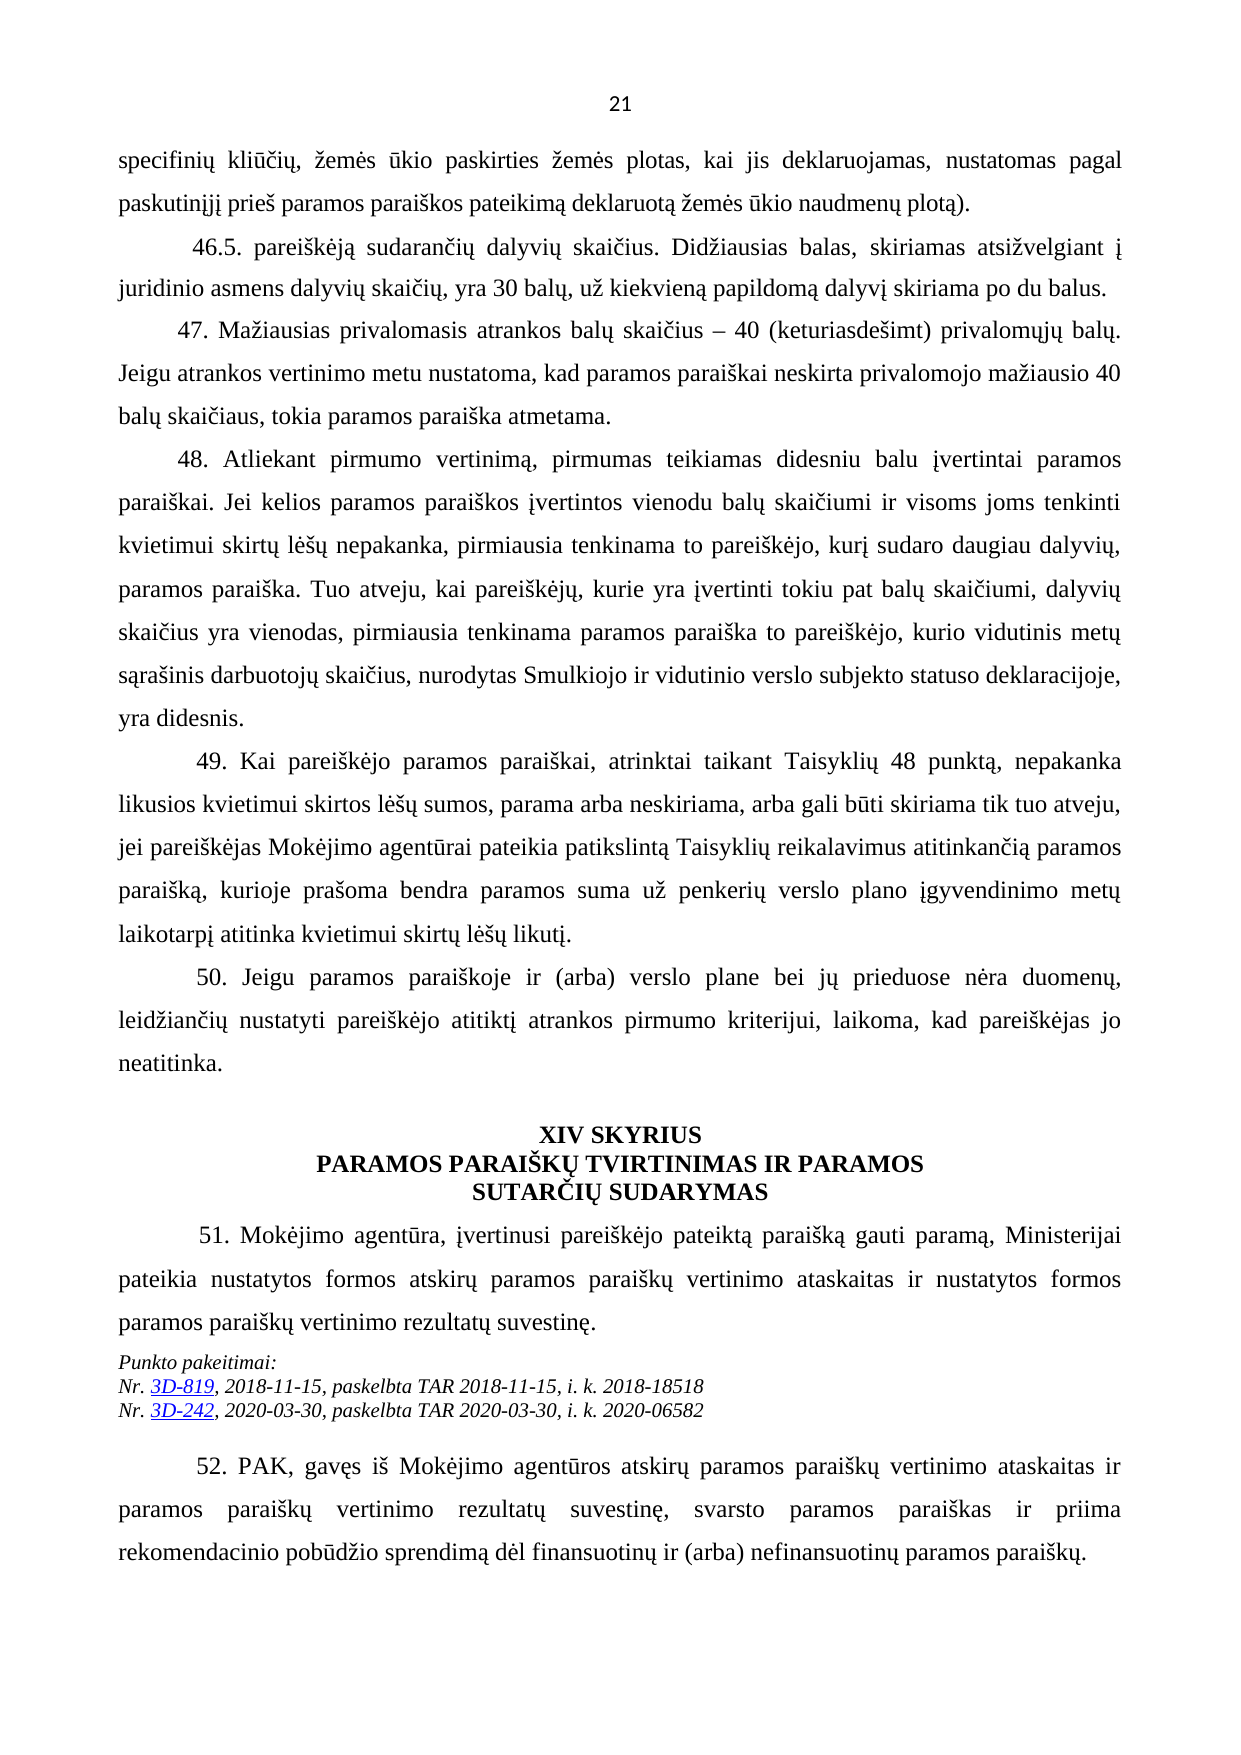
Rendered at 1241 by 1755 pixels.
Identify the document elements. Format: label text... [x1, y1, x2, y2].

text SUTARČIŲ SUDARYMAS [118, 1177, 1122, 1206]
text 49. Kai pareiškėjo paramos paraiškai, atrinktai taikant Taisyklių 48 punktą, nepakanka likusios kvietimui skirtos lėšų sumos, parama arba neskiriama, arba gali būti skiriama tik tuo atveju, jei pareiškėjas Mokėjimo agentūrai pateikia patikslintą Taisyklių reikalavimus atitinkančią paramos paraišką, kurioje prašoma bendra paramos suma už penkerių verslo plano įgyvendinimo metų laikotarpį atitinka kvietimui skirtų lėšų likutį. [118, 746, 1122, 947]
text 48. Atliekant pirmumo vertinimą, pirmumas teikiamas didesniu balu įvertintai paramos paraiškai. Jei kelios paramos paraiškos įvertintos vienodu balų skaičiumi ir visoms joms tenkinti kvietimui skirtų lėšų nepakanka, pirmiausia tenkinama to pareiškėjo, kurį sudaro daugiau dalyvių, paramos paraiška. Tuo atveju, kai pareiškėjų, kurie yra įvertinti tokiu pat balų skaičiumi, dalyvių skaičius yra vienodas, pirmiausia tenkinama paramos paraiška to pareiškėjo, kurio vidutinis metų sąrašinis darbuotojų skaičius, nurodytas Smulkiojo ir vidutinio verslo subjekto statuso deklaracijoje, yra didesnis. [118, 444, 1122, 732]
text Nr. 3D-242, 2020-03-30, paskelbta TAR 2020-03-30, i. k. 2020-06582 [118, 1398, 1122, 1422]
text 46.5. pareiškėją sudarančių dalyvių skaičius. Didžiausias balas, skiriamas atsižvelgiant į juridinio asmens dalyvių skaičių, yra 30 balų, už kiekvieną papildomą dalyvį skiriama po du balus. [118, 232, 1122, 302]
text 51. Mokėjimo agentūra, įvertinusi pareiškėjo pateiktą paraišką gauti paramą, Ministerijai pateikia nustatytos formos atskirų paramos paraiškų vertinimo ataskaitas ir nustatytos formos paramos paraiškų vertinimo rezultatų suvestinę. [118, 1221, 1122, 1336]
text specifinių kliūčių, žemės ūkio paskirties žemės plotas, kai jis deklaruojamas, nustatomas pagal paskutinįjį prieš paramos paraiškos pateikimą deklaruotą žemės ūkio naudmenų plotą). [118, 145, 1122, 217]
text PARAMOS PARAIŠKŲ TVIRTINIMAS IR PARAMOS [118, 1149, 1122, 1177]
text Punkto pakeitimai: [118, 1350, 1122, 1374]
text 52. PAK, gavęs iš Mokėjimo agentūros atskirų paramos paraiškų vertinimo ataskaitas ir paramos paraiškų vertinimo rezultatų suvestinę, svarsto paramos paraiškas ir priima rekomendacinio pobūdžio sprendimą dėl finansuotinų ir (arba) nefinansuotinų paramos paraiškų. [118, 1451, 1122, 1566]
text Nr. 3D-819, 2018-11-15, paskelbta TAR 2018-11-15, i. k. 2018-18518 [118, 1374, 1122, 1398]
text 50. Jeigu paramos paraiškoje ir (arba) verslo plane bei jų prieduose nėra duomenų, leidžiančių nustatyti pareiškėjo atitiktį atrankos pirmumo kriterijui, laikoma, kad pareiškėjas jo neatitinka. [118, 962, 1122, 1077]
text XIV SKYRIUS [118, 1120, 1122, 1149]
text 47. Mažiausias privalomasis atrankos balų skaičius – 40 (keturiasdešimt) privalomųjų balų. Jeigu atrankos vertinimo metu nustatoma, kad paramos paraiškai neskirta privalomojo mažiausio 40 balų skaičiaus, tokia paramos paraiška atmetama. [118, 315, 1122, 430]
